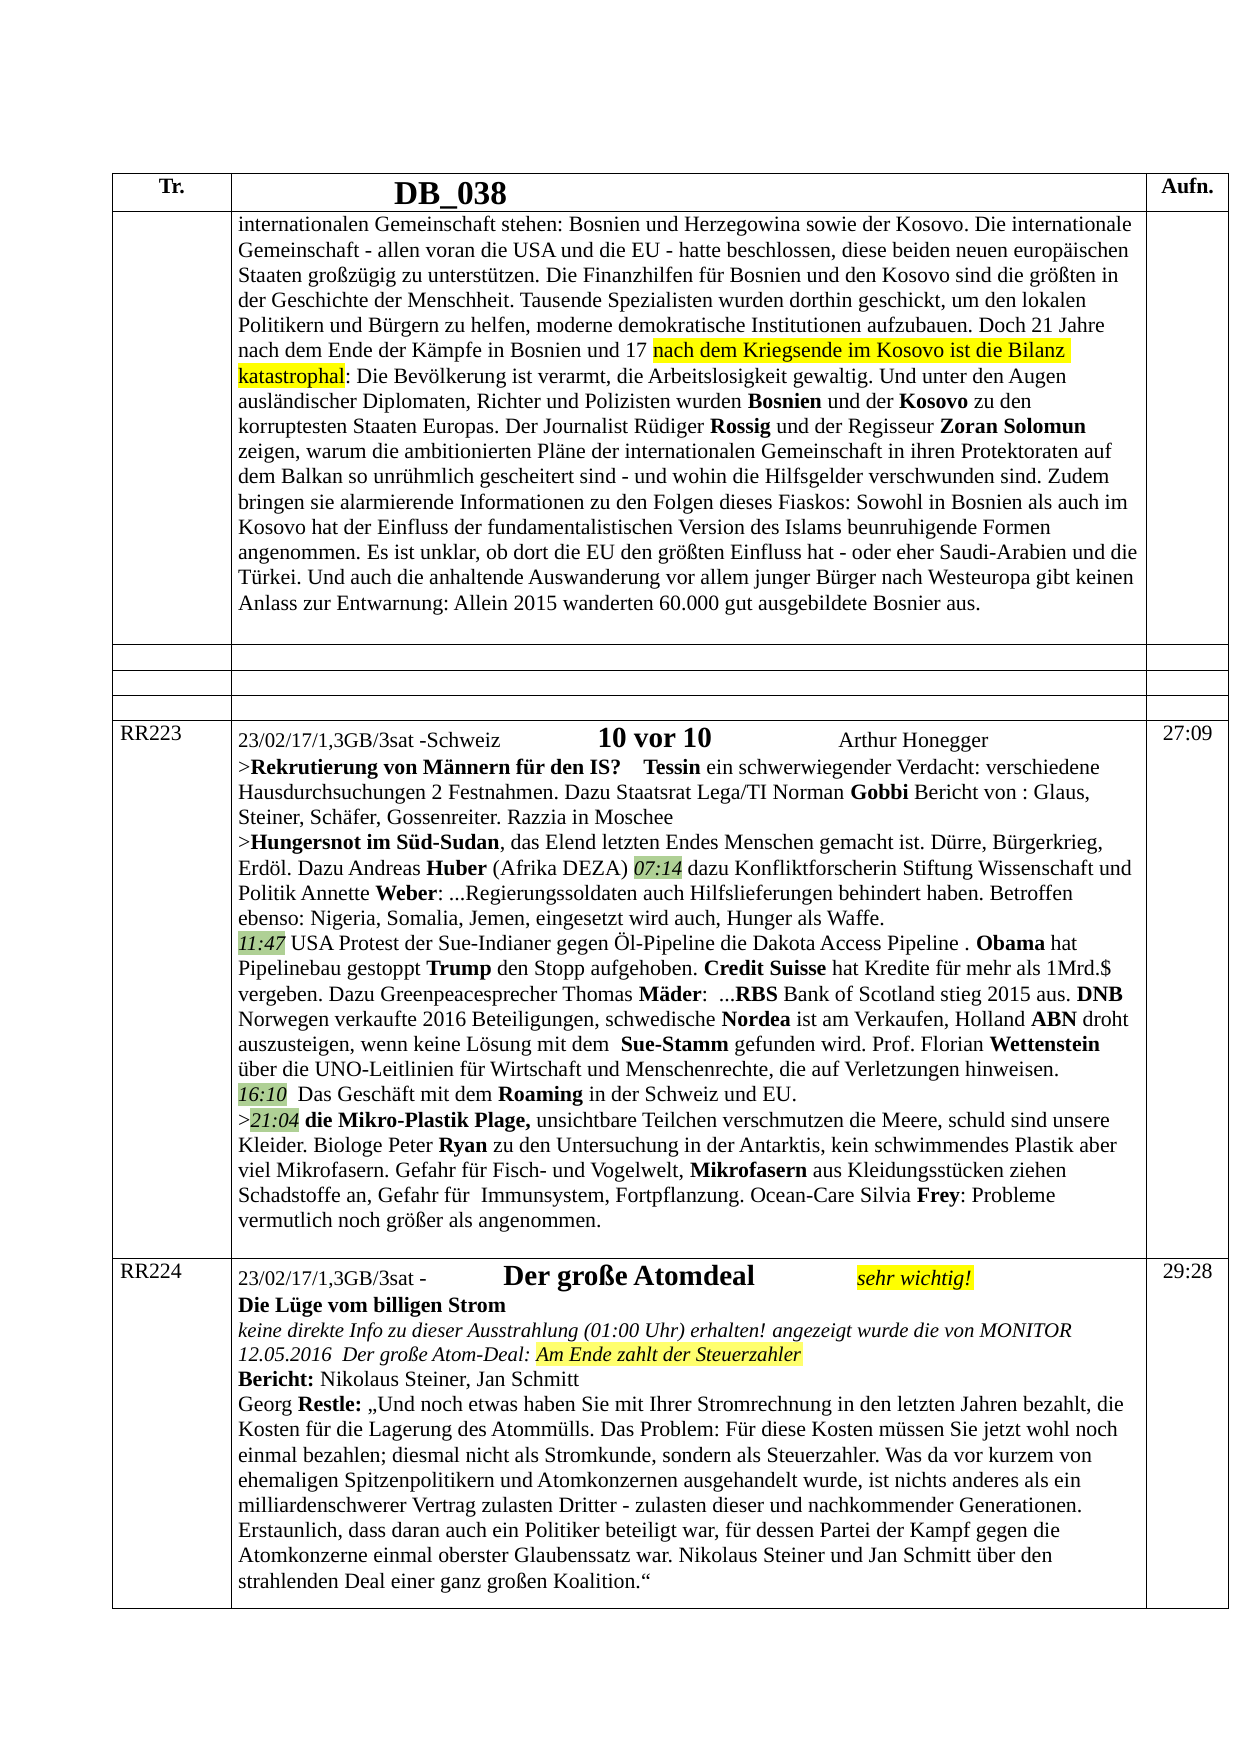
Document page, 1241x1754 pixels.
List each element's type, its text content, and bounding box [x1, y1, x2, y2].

table_cell [113, 645, 231, 669]
table_cell internationalen Gemeinschaft stehen: Bosnien und Herzegowina sowie der Kosovo. Die internationale Gemeinschaft - allen voran die USA und die EU - hatte beschlossen, diese beiden neuen europäischen Staaten großzügig zu unterstützen. Die Finanzhilfen für Bosnien und den Kosovo sind die größten in der Geschichte der Menschheit. Tausende Spezialisten wurden dorthin geschickt, um den lokalen Politikern und Bürgern zu helfen, moderne demokratische Institutionen aufzubauen. Doch 21 Jahre nach dem Ende der Kämpfe in Bosnien und 17 nach dem Kriegsende im Kosovo ist die Bilanz katastrophal: Die Bevölkerung ist verarmt, die Arbeitslosigkeit gewaltig. Und unter den Augen ausländischer Diplomaten, Richter und Polizisten wurden Bosnien und der Kosovo zu den korruptesten Staaten Europas. Der Journalist Rüdiger Rossig und der Regisseur Zoran Solomun zeigen, warum die ambitionierten Pläne der internationalen Gemeinschaft in ihren Protektoraten auf dem Balkan so unrühmlich gescheitert sind - und wohin die Hilfsgelder verschwunden sind. Zudem bringen sie alarmierende Informationen zu den Folgen dieses Fiaskos: Sowohl in Bosnien als auch im Kosovo hat der Einfluss der fundamentalistischen Version des Islams beunruhigende Formen angenommen. Es ist unklar, ob dort die EU den größten Einfluss hat - oder eher Saudi-Arabien und die Türkei. Und auch die anhaltende Auswanderung vor allem junger Bürger nach Westeuropa gibt keinen Anlass zur Entwarnung: Allein 2015 wanderten 60.000 gut ausgebildete Bosnier aus. [232, 212, 1146, 644]
table_header DB_038 [232, 174, 1146, 211]
table_header Tr. [113, 174, 231, 211]
table_cell [1147, 645, 1228, 669]
table_cell [113, 696, 231, 720]
table_header Aufn. [1147, 174, 1228, 211]
table_cell 27:09 [1147, 721, 1228, 1258]
table_cell RR223 [113, 721, 231, 1258]
table_cell [1147, 696, 1228, 720]
table_cell [232, 696, 1146, 720]
table_cell 23/02/17/1,3GB/3sat - Der große Atomdeal sehr wichtig! Die Lüge vom billigen Strom keine direkte Info zu dieser Ausstrahlung (01:00 Uhr) erhalten! angezeigt wurde die von MONITOR 12.05.2016 Der große Atom-Deal: Am Ende zahlt der Steuerzahler Bericht: Nikolaus Steiner, Jan Schmitt Georg Restle: „Und noch etwas haben Sie mit Ihrer Stromrechnung in den letzten Jahren bezahlt, die Kosten für die Lagerung des Atommülls. Das Problem: Für diese Kosten müssen Sie jetzt wohl noch einmal bezahlen; diesmal nicht als Stromkunde, sondern als Steuerzahler. Was da vor kurzem von ehemaligen Spitzenpolitikern und Atomkonzernen ausgehandelt wurde, ist nichts anderes als ein milliardenschwerer Vertrag zulasten Dritter - zulasten dieser und nachkommender Generationen. Erstaunlich, dass daran auch ein Politiker beteiligt war, für dessen Partei der Kampf gegen die Atomkonzerne einmal oberster Glaubenssatz war. Nikolaus Steiner und Jan Schmitt über den strahlenden Deal einer ganz großen Koalition.“ [232, 1259, 1146, 1607]
table_cell RR224 [113, 1259, 231, 1607]
table_cell 29:28 [1147, 1259, 1228, 1607]
table_cell 23/02/17/1,3GB/3sat -Schweiz 10 vor 10 Arthur Honegger >Rekrutierung von Männern für den IS? Tessin ein schwerwiegender Verdacht: verschiedene Hausdurchsuchungen 2 Festnahmen. Dazu Staatsrat Lega/TI Norman Gobbi Bericht von : Glaus, Steiner, Schäfer, Gossenreiter. Razzia in Moschee >Hungersnot im Süd-Sudan, das Elend letzten Endes Menschen gemacht ist. Dürre, Bürgerkrieg, Erdöl. Dazu Andreas Huber (Afrika DEZA) 07:14 dazu Konfliktforscherin Stiftung Wissenschaft und Politik Annette Weber: ...Regierungssoldaten auch Hilfslieferungen behindert haben. Betroffen ebenso: Nigeria, Somalia, Jemen, eingesetzt wird auch, Hunger als Waffe. 11:47 USA Protest der Sue-Indianer gegen Öl-Pipeline die Dakota Access Pipeline . Obama hat Pipelinebau gestoppt Trump den Stopp aufgehoben. Credit Suisse hat Kredite für mehr als 1Mrd.$ vergeben. Dazu Greenpeacesprecher Thomas Mäder: ...RBS Bank of Scotland stieg 2015 aus. DNB Norwegen verkaufte 2016 Beteiligungen, schwedische Nordea ist am Verkaufen, Holland ABN droht auszusteigen, wenn keine Lösung mit dem Sue-Stamm gefunden wird. Prof. Florian Wettenstein über die UNO-Leitlinien für Wirtschaft und Menschenrechte, die auf Verletzungen hinweisen. 16:10 Das Geschäft mit dem Roaming in der Schweiz und EU. >21:04 die Mikro-Plastik Plage, unsichtbare Teilchen verschmutzen die Meere, schuld sind unsere Kleider. Biologe Peter Ryan zu den Untersuchung in der Antarktis, kein schwimmendes Plastik aber viel Mikrofasern. Gefahr für Fisch- und Vogelwelt, Mikrofasern aus Kleidungsstücken ziehen Schadstoffe an, Gefahr für Immunsystem, Fortpflanzung. Ocean-Care Silvia Frey: Probleme vermutlich noch größer als angenommen. [232, 721, 1146, 1258]
table_cell [232, 671, 1146, 695]
table_cell [232, 645, 1146, 669]
table_cell [1147, 671, 1228, 695]
table_cell [113, 671, 231, 695]
table_cell [113, 212, 231, 644]
table_cell [1147, 212, 1228, 644]
